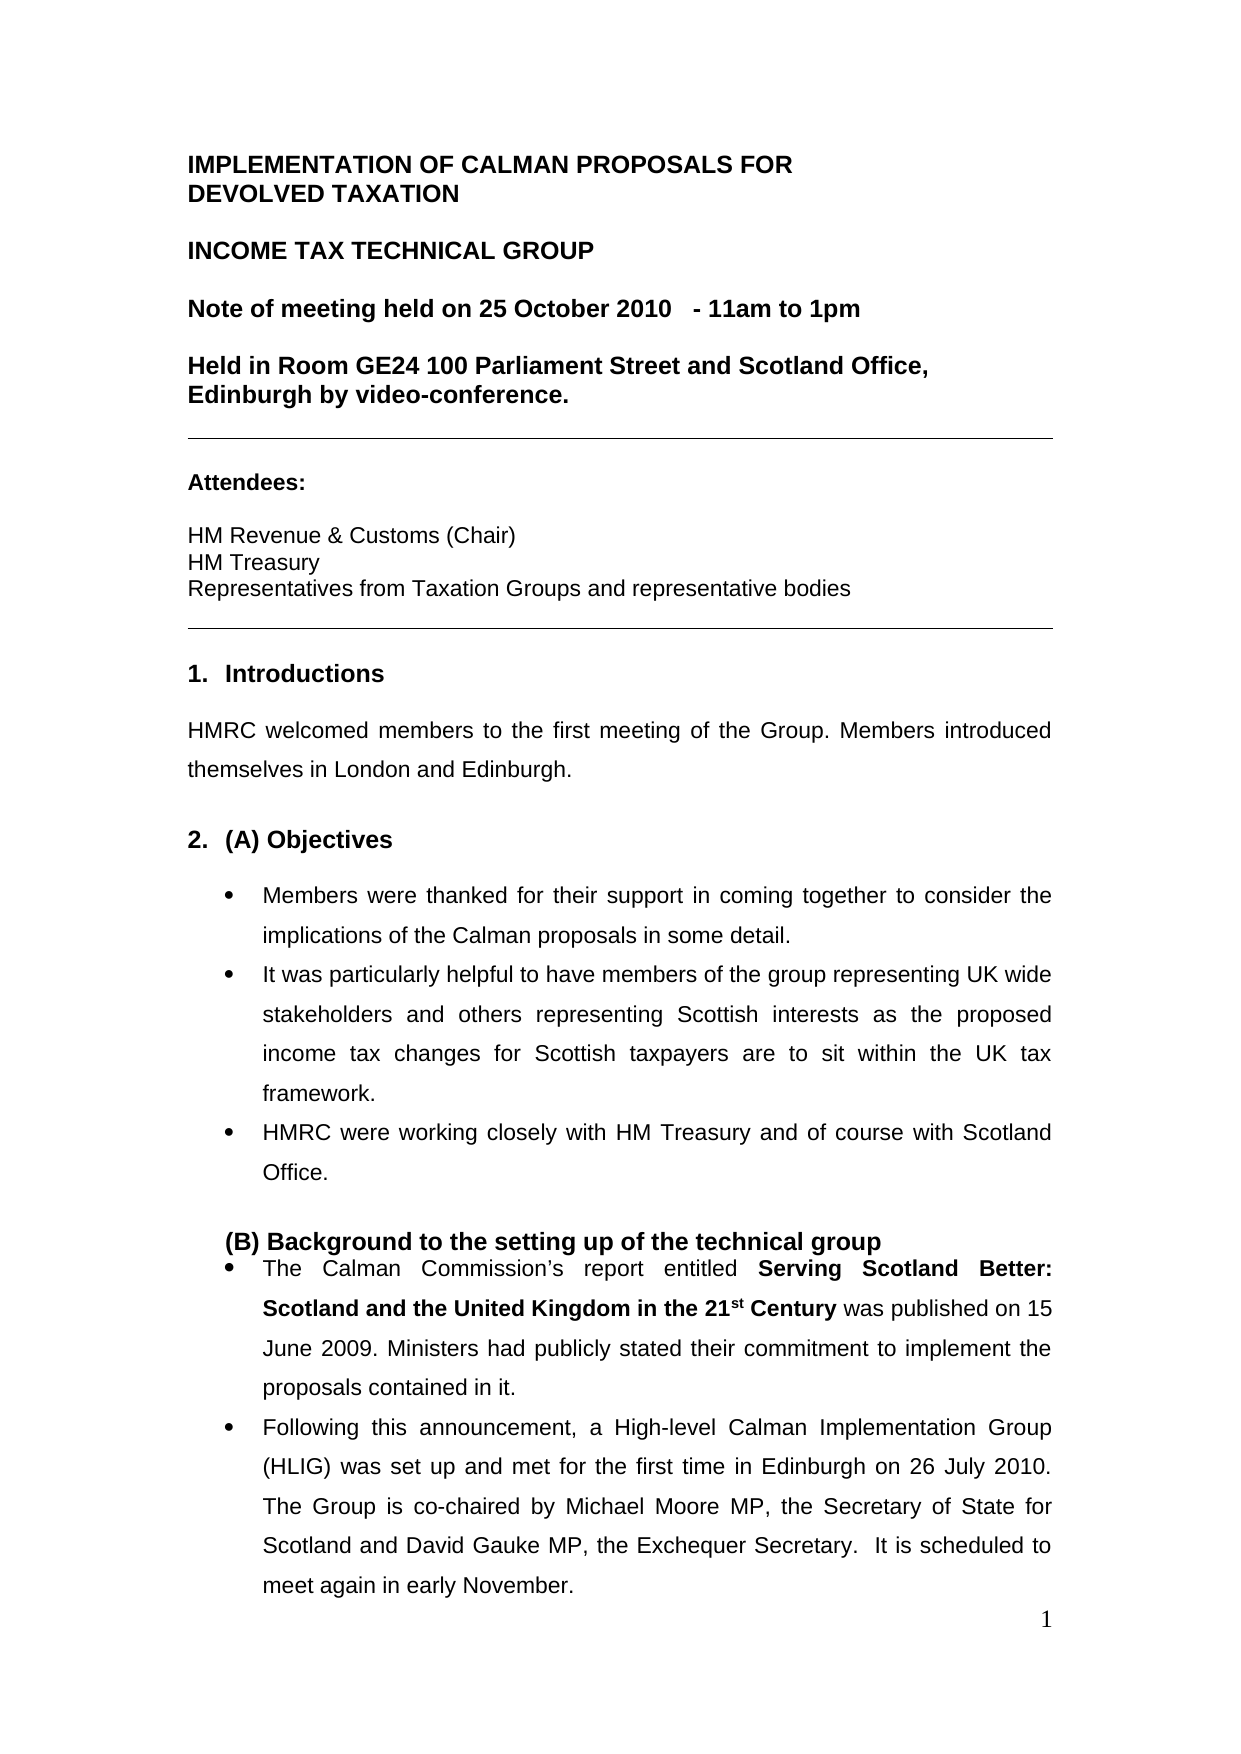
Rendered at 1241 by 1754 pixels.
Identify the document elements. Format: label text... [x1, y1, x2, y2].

text HM Revenue & Customs (Chair) [187, 522, 1053, 548]
list HMRC were working closely with HM Treasury and of course with Scotland Office. [225, 1119, 1053, 1185]
text HMRC welcomed members to the first meeting of the Group. Members introduced themselves in London and Edinburgh. [187, 717, 1053, 783]
list Members were thanked for their support in coming together to consider the implications of the Calman proposals in some detail. [225, 882, 1053, 948]
list Following this announcement, a High-level Calman Implementation Group (HLIG) was set up and met for the first time in Edinburgh on 26 July 2010. The Group is co-chaired by Michael Moore MP, the Secretary of State for Scotland and David Gauke MP, the Exchequer Secretary. It is scheduled to meet again in early November. [225, 1414, 1053, 1598]
text Note of meeting held on 25 October 2010 - 11am to 1pm [187, 294, 1053, 322]
text (B) Background to the setting up of the technical group [225, 1227, 1053, 1255]
text IMPLEMENTATION OF CALMAN PROPOSALS FOR [187, 150, 1053, 179]
text Attendees: [187, 469, 1053, 496]
list It was particularly helpful to have members of the group representing UK wide stakeholders and others representing Scottish interests as the proposed income tax changes for Scottish taxpayers are to sit within the UK tax framework. [225, 961, 1053, 1106]
text Held in Room GE24 100 Parliament Street and Scotland Office, Edinburgh by video-conference. [187, 351, 1053, 409]
text INCOME TAX TECHNICAL GROUP [187, 236, 1053, 265]
text DEVOLVED TAXATION [187, 179, 1053, 207]
list (A) Objectives [187, 824, 1053, 853]
text HM Treasury [187, 548, 1053, 575]
list Introductions [187, 659, 1053, 688]
text Representatives from Taxation Groups and representative bodies [187, 575, 1053, 601]
list The Calman Commission’s report entitled Serving Scotland Better: Scotland and the United Kingdom in the 21st Century was published on 15 June 2009. Ministers had publicly stated their commitment to implement the proposals contained in it. [225, 1255, 1053, 1401]
